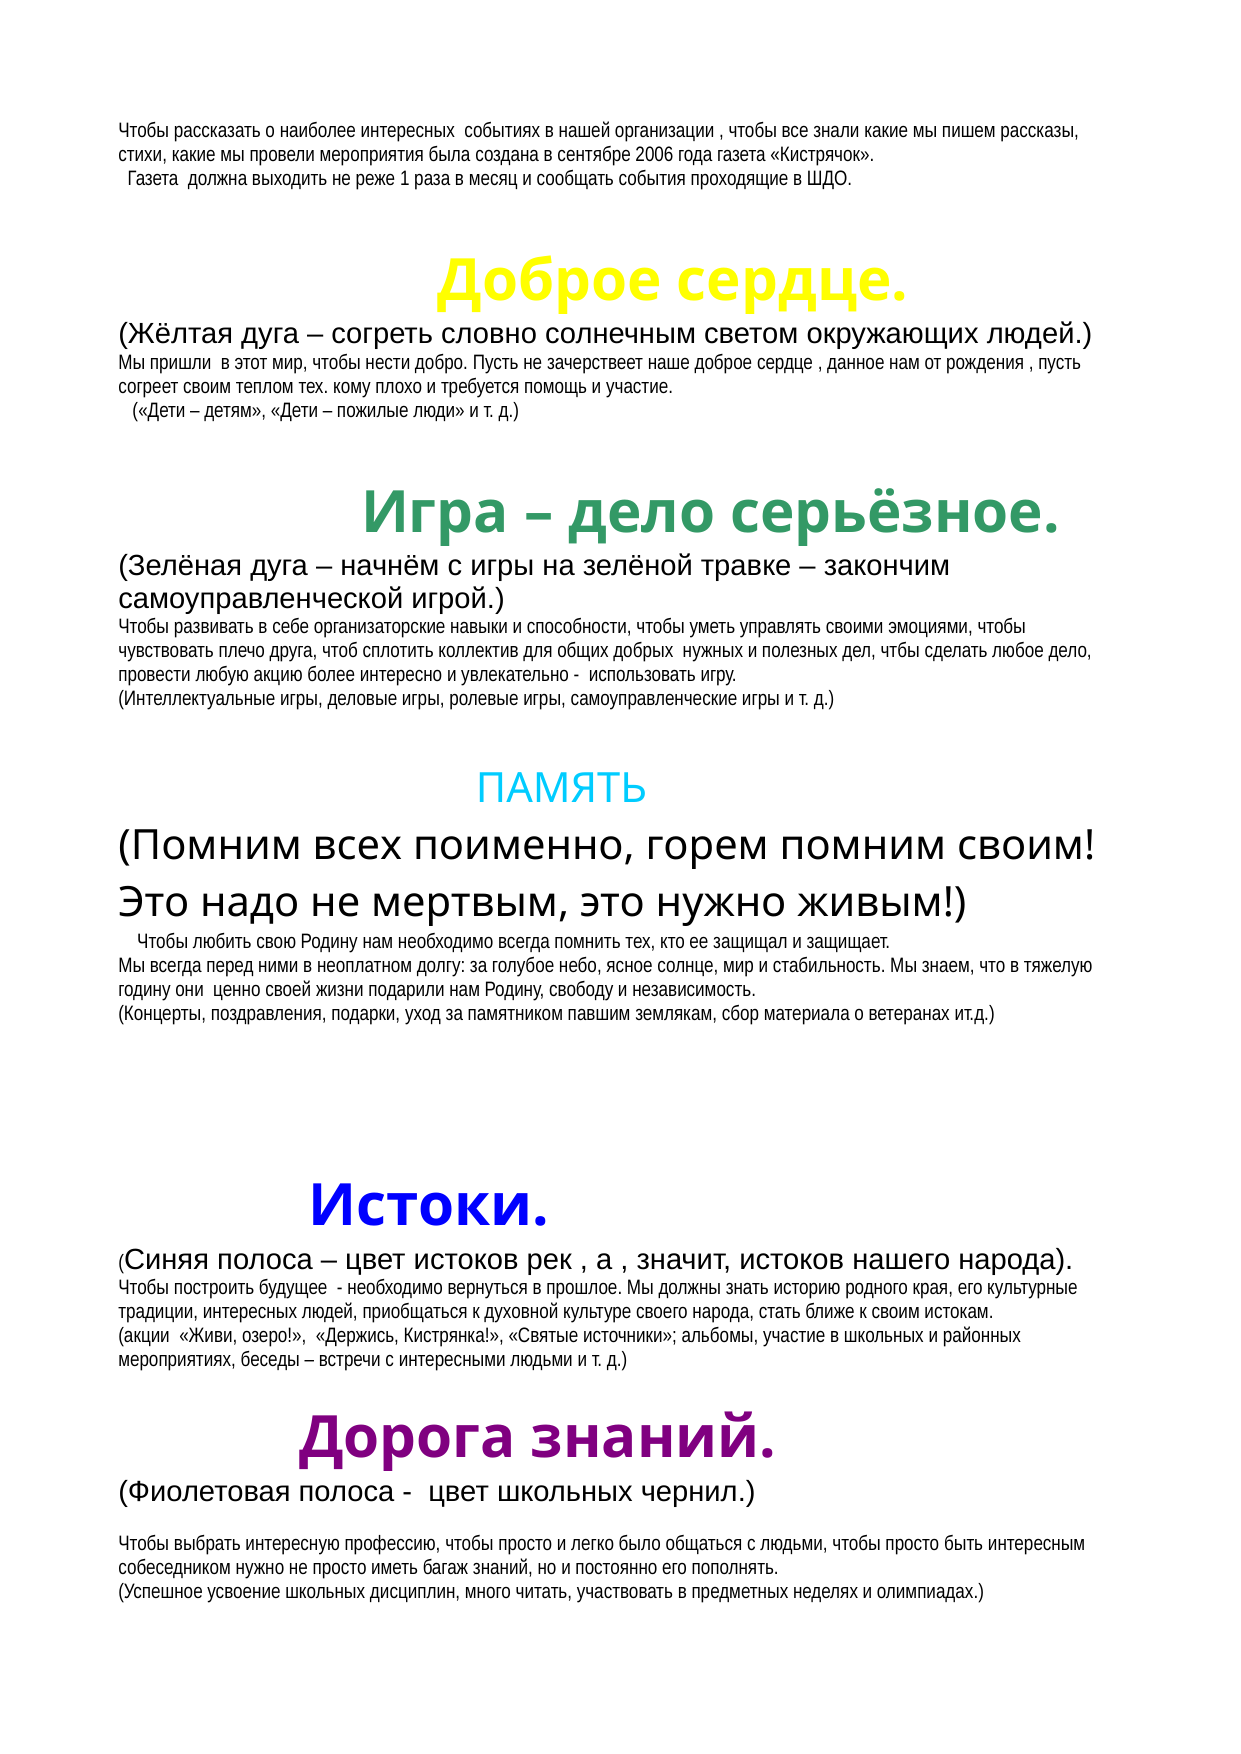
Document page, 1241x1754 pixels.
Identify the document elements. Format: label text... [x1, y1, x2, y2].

text (Концерты, поздравления, подарки, уход за памятником павшим землякам, сбор материала о ветеранах ит.д.) [118, 1000, 1122, 1024]
text Мы всегда перед ними в неоплатном долгу: за голубое небо, ясное солнце, мир и стабильность. Мы знаем, что в тяжелую годину они ценно своей жизни подарили нам Родину, свободу и независимость. [118, 952, 1122, 1000]
text (Синяя полоса – цвет истоков рек , а , значит, истоков нашего народа). [118, 1243, 1122, 1275]
text Игра – дело серьёзное. [118, 470, 1122, 549]
text Чтобы построить будущее - необходимо вернуться в прошлое. Мы должны знать историю родного края, его культурные традиции, интересных людей, приобщаться к духовной культуре своего народа, стать ближе к своим истокам. [118, 1275, 1122, 1323]
text Это надо не мертвым, это нужно живым!) [118, 872, 1122, 928]
text (акции «Живи, озеро!», «Держись, Кистрянка!», «Святые источники»; альбомы, участие в школьных и районных мероприятиях, беседы – встречи с интересными людьми и т. д.) [118, 1323, 1122, 1371]
text Мы пришли в этот мир, чтобы нести добро. Пусть не зачерствеет наше доброе сердце , данное нам от рождения , пусть согреет своим теплом тех. кому плохо и требуется помощь и участие. [118, 350, 1122, 398]
text Чтобы любить свою Родину нам необходимо всегда помнить тех, кто ее защищал и защищает. [118, 928, 1122, 952]
text (Зелёная дуга – начнём с игры на зелёной травке – закончим самоуправленческой игрой.) [118, 549, 1122, 614]
text Газета должна выходить не реже 1 раза в месяц и сообщать события проходящие в ШДО. [118, 166, 1122, 190]
text Истоки. [118, 1163, 1122, 1243]
text («Дети – детям», «Дети – пожилые люди» и т. д.) [118, 398, 1122, 422]
text Чтобы развивать в себе организаторские навыки и способности, чтобы уметь управлять своими эмоциями, чтобы чувствовать плечо друга, чтоб сплотить коллектив для общих добрых нужных и полезных дел, чтбы сделать любое дело, провести любую акцию более интересно и увлекательно - использовать игру. [118, 614, 1122, 686]
text ПАМЯТЬ [118, 758, 1122, 815]
text (Помним всех поименно, горем помним своим! [118, 815, 1122, 872]
text Чтобы рассказать о наиболее интересных событиях в нашей организации , чтобы все знали какие мы пишем рассказы, стихи, какие мы провели мероприятия была создана в сентябре 2006 года газета «Кистрячок». [118, 118, 1122, 166]
text (Успешное усвоение школьных дисциплин, много читать, участвовать в предметных неделях и олимпиадах.) [118, 1579, 1122, 1603]
text (Интеллектуальные игры, деловые игры, ролевые игры, самоуправленческие игры и т. д.) [118, 686, 1122, 710]
text (Жёлтая дуга – согреть словно солнечным светом окружающих людей.) [118, 317, 1122, 350]
text Чтобы выбрать интересную профессию, чтобы просто и легко было общаться с людьми, чтобы просто быть интересным собеседником нужно не просто иметь багаж знаний, но и постоянно его пополнять. [118, 1531, 1122, 1579]
text Доброе сердце. [118, 238, 1122, 317]
text (Фиолетовая полоса - цвет школьных чернил.) [118, 1474, 1122, 1507]
text Дорога знаний. [118, 1395, 1122, 1474]
